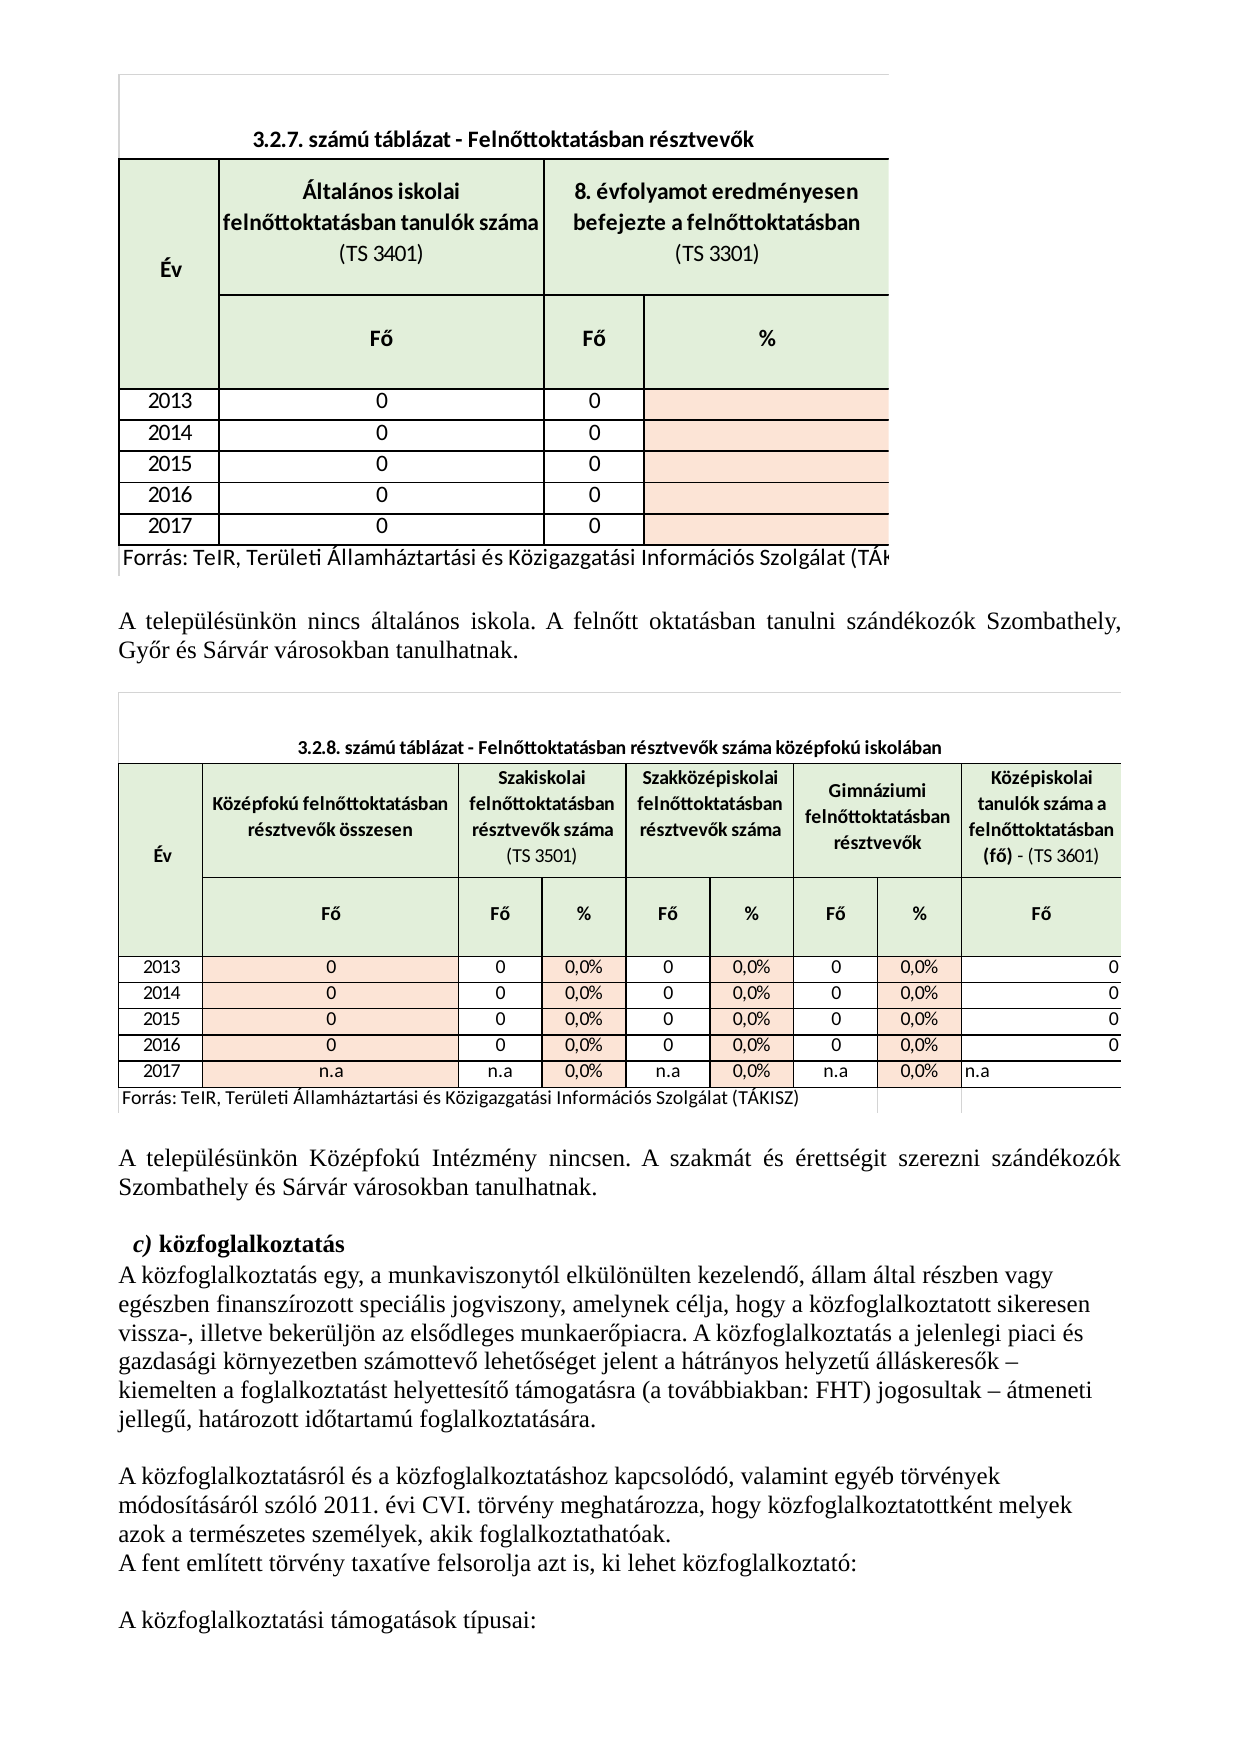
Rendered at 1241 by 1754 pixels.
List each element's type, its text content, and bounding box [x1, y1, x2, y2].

text A településünkön nincs általános iskola. A felnőtt oktatásban tanulni szándékozók Szombathely, Győr és Sárvár városokban tanulhatnak. [118, 606, 1122, 663]
text c) közfoglalkoztatás [118, 1229, 1122, 1258]
text A közfoglalkoztatási támogatások típusai: [118, 1605, 1122, 1634]
text A közfoglalkoztatásról és a közfoglalkoztatáshoz kapcsolódó, valamint egyéb törvények módosításáról szóló 2011. évi CVI. törvény meghatározza, hogy közfoglalkoztatottként melyek azok a természetes személyek, akik foglalkoztathatóak. [118, 1461, 1122, 1548]
text A fent említett törvény taxatíve felsorolja azt is, ki lehet közfoglalkoztató: [118, 1548, 1122, 1576]
text A településünkön Középfokú Intézmény nincsen. A szakmát és érettségit szerezni szándékozók Szombathely és Sárvár városokban tanulhatnak. [118, 1143, 1122, 1201]
text A közfoglalkoztatás egy, a munkaviszonytól elkülönülten kezelendő, állam által részben vagy egészben finanszírozott speciális jogviszony, amelynek célja, hogy a közfoglalkoztatott sikeresen vissza-, illetve bekerüljön az elsődleges munkaerőpiacra. A közfoglalkoztatás a jelenlegi piaci és gazdasági környezetben számottevő lehetőséget jelent a hátrányos helyzetű álláskeresők – kiemelten a foglalkoztatást helyettesítő támogatásra (a továbbiakban: FHT) jogosultak – átmeneti jellegű, határozott időtartamú foglalkoztatására. [118, 1260, 1122, 1433]
